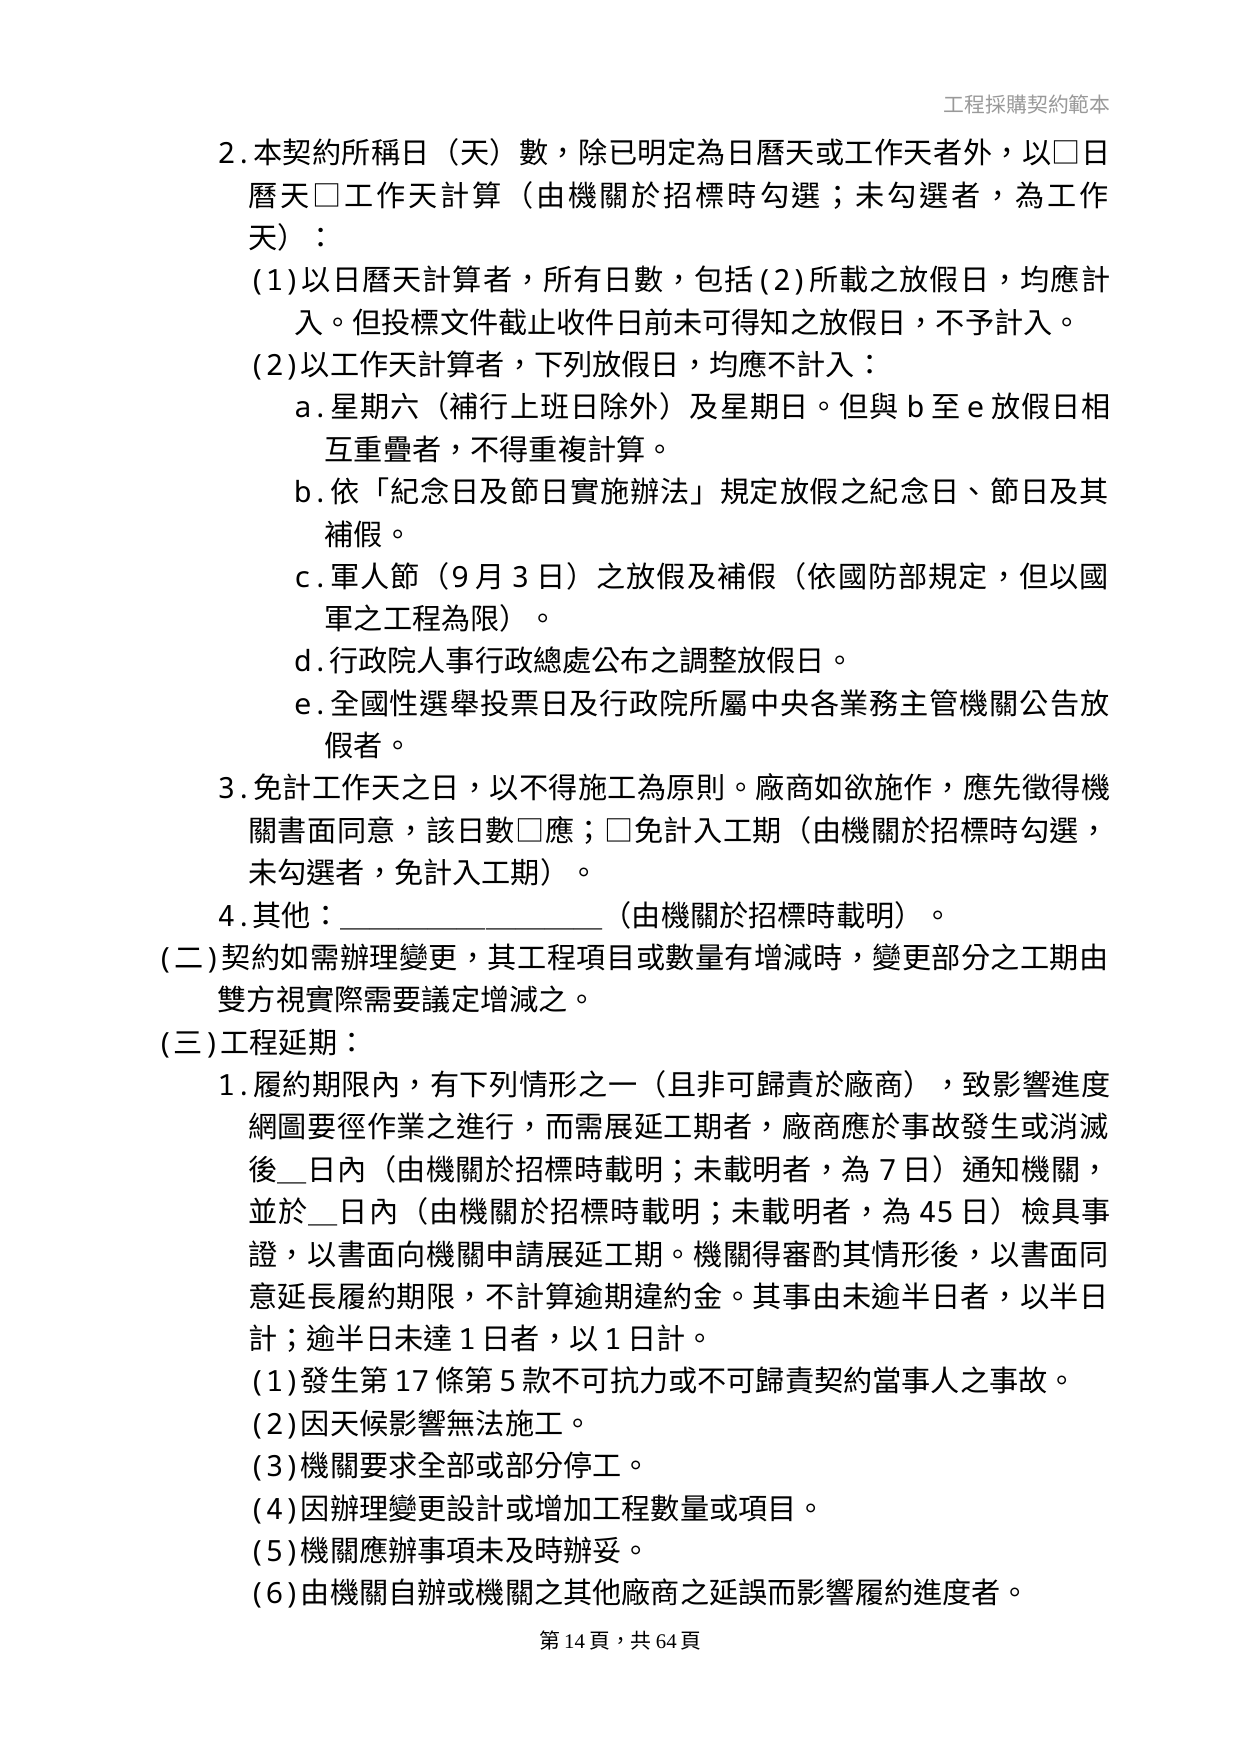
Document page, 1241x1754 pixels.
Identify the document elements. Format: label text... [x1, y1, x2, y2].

text c.軍人節（9月3日）之放假及補假（依國防部規定，但以國軍之工程為限）。 [294, 553, 1110, 638]
text (二)契約如需辦理變更，其工程項目或數量有增減時，變更部分之工期由雙方視實際需要議定增減之。 [156, 934, 1110, 1019]
text (3)機關要求全部或部分停工。 [248, 1443, 1110, 1485]
text b.依「紀念日及節日實施辦法」規定放假之紀念日、節日及其補假。 [294, 469, 1110, 553]
text (1)以日曆天計算者，所有日數，包括(2)所載之放假日，均應計入。但投標文件截止收件日前未可得知之放假日，不予計入。 [248, 257, 1110, 342]
text (6)由機關自辦或機關之其他廠商之延誤而影響履約進度者。 [248, 1570, 1110, 1612]
text 1.履約期限內，有下列情形之一（且非可歸責於廠商），致影響進度網圖要徑作業之進行，而需展延工期者，廠商應於事故發生或消滅後＿日內（由機關於招標時載明；未載明者，為7日）通知機關，並於＿日內（由機關於招標時載明；未載明者，為45日）檢具事證，以書面向機關申請展延工期。機關得審酌其情形後，以書面同意延長履約期限，不計算逾期違約金。其事由未逾半日者，以半日計；逾半日未達1日者，以1日計。 [217, 1062, 1110, 1358]
text (三)工程延期： [156, 1019, 1110, 1062]
text e.全國性選舉投票日及行政院所屬中央各業務主管機關公告放假者。 [294, 680, 1110, 765]
text 3.免計工作天之日，以不得施工為原則。廠商如欲施作，應先徵得機關書面同意，該日數□應；□免計入工期（由機關於招標時勾選，未勾選者，免計入工期）。 [217, 765, 1110, 892]
text (4)因辦理變更設計或增加工程數量或項目。 [248, 1485, 1110, 1528]
text a.星期六（補行上班日除外）及星期日。但與b至e放假日相互重疊者，不得重複計算。 [294, 384, 1110, 469]
text d.行政院人事行政總處公布之調整放假日。 [294, 638, 1110, 680]
text (2)因天候影響無法施工。 [248, 1400, 1110, 1443]
text 2.本契約所稱日（天）數，除已明定為日曆天或工作天者外，以□日曆天□工作天計算（由機關於招標時勾選；未勾選者，為工作天）： [217, 130, 1110, 257]
text 4.其他：＿＿＿＿＿＿＿＿＿（由機關於招標時載明）。 [217, 892, 1110, 934]
text (5)機關應辦事項未及時辦妥。 [248, 1528, 1110, 1570]
text (1)發生第17條第5款不可抗力或不可歸責契約當事人之事故。 [248, 1358, 1110, 1400]
text (2)以工作天計算者，下列放假日，均應不計入： [248, 342, 1110, 384]
